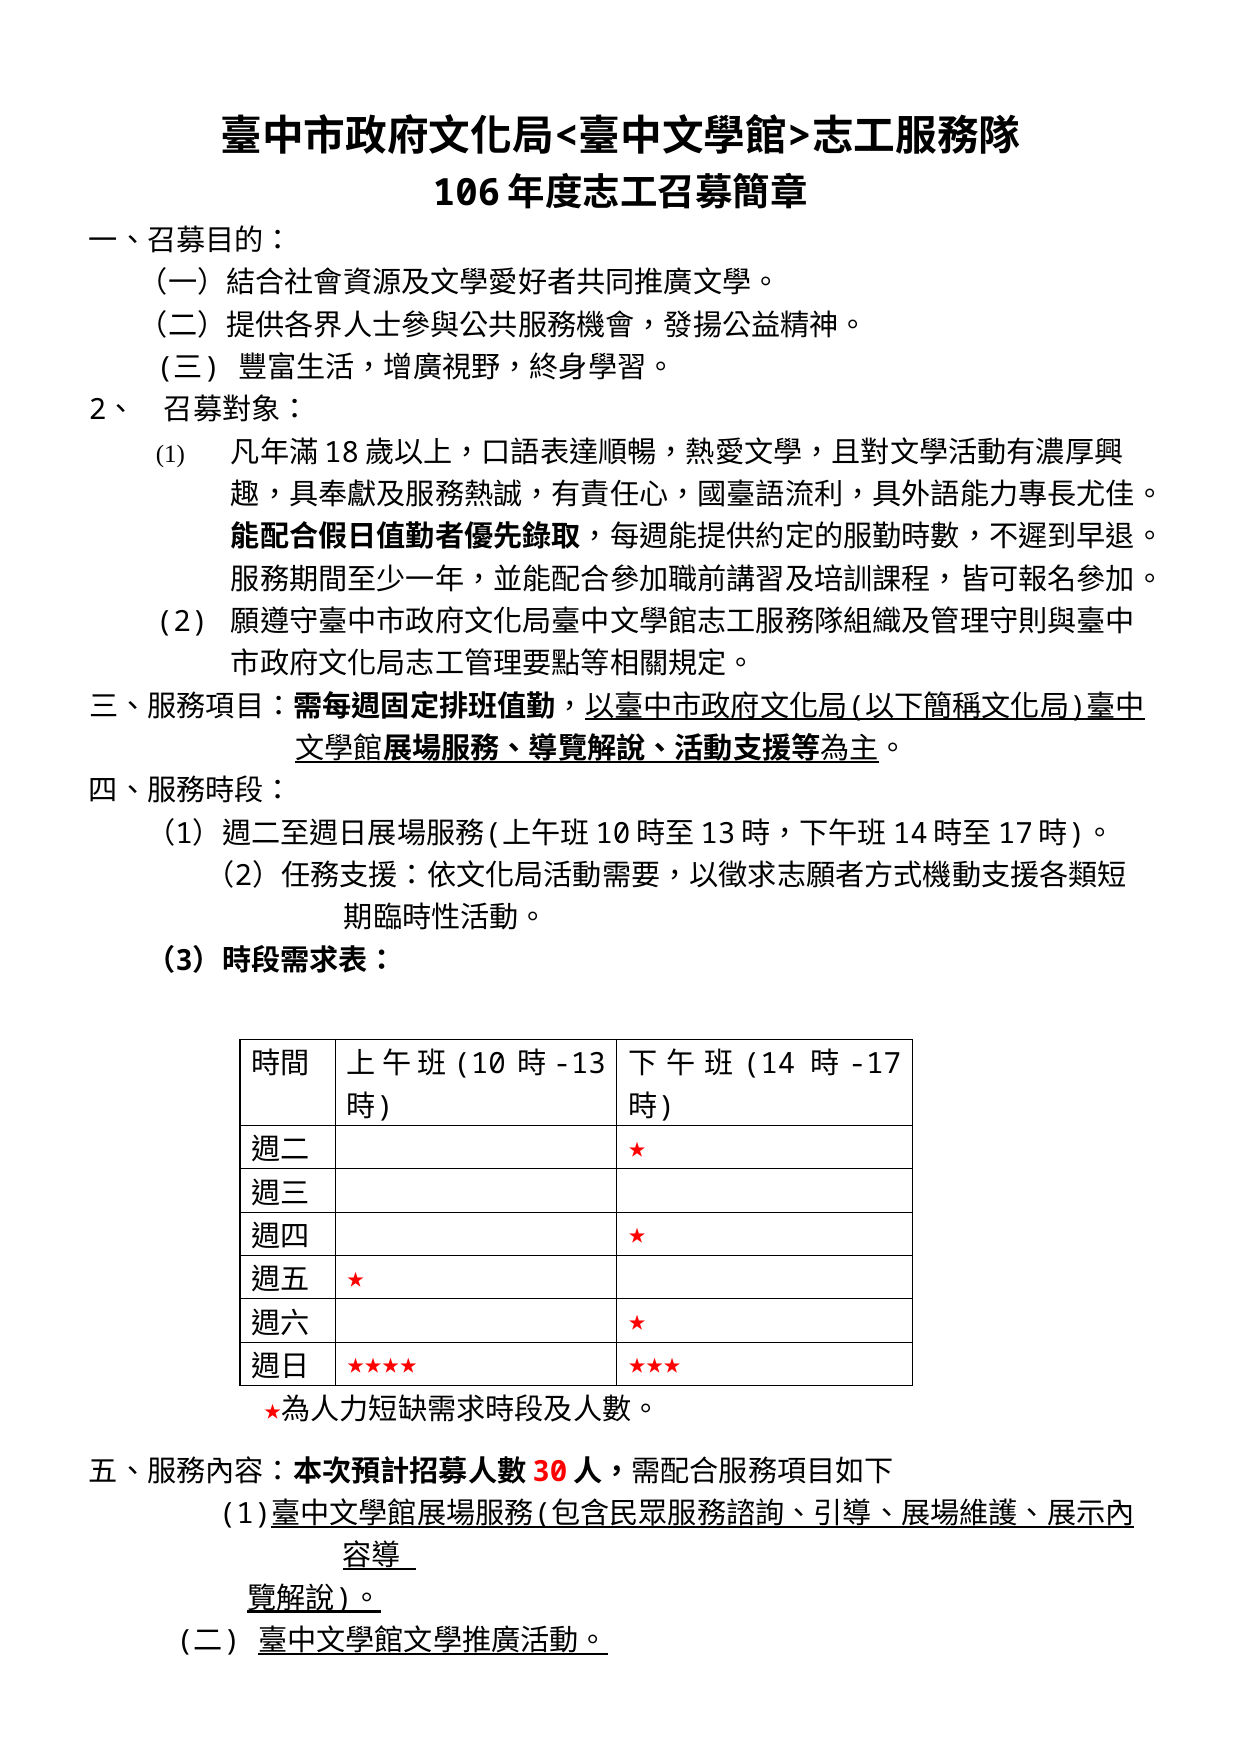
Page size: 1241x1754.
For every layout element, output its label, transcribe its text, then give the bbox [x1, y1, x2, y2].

table_cell ★★★★ [336, 1343, 616, 1385]
table_cell 週三 [241, 1169, 335, 1212]
list 任務支援：依文化局活動需要，以徵求志願者方式機動支援各類短期臨時性活動。 [205, 852, 1152, 936]
table_cell ★ [617, 1213, 912, 1255]
text (二) 臺中文學館文學推廣活動。 [89, 1617, 1152, 1659]
list 時段需求表： [146, 936, 1152, 979]
table_cell 週日 [241, 1343, 335, 1385]
list 召募對象： [89, 386, 1152, 428]
text 臺中市政府文化局<臺中文學館>志工服務隊 [89, 102, 1152, 162]
text 106年度志工召募簡章 [89, 162, 1152, 217]
table_cell [336, 1169, 616, 1212]
list 願遵守臺中市政府文化局臺中文學館志工服務隊組織及管理守則與臺中市政府文化局志工管理要點等相關規定。 [156, 597, 1152, 682]
list 週二至週日展場服務(上午班10時至13時，下午班14時至17時)。 [146, 809, 1152, 852]
text 五、服務內容：本次預計招募人數30人，需配合服務項目如下 [89, 1447, 1152, 1489]
table_cell [336, 1299, 616, 1342]
table_cell [617, 1169, 912, 1212]
table_cell ★ [617, 1126, 912, 1168]
text (三) 豐富生活，增廣視野，終身學習。 [139, 343, 1152, 386]
text 三、服務項目：需每週固定排班值勤，以臺中市政府文化局(以下簡稱文化局)臺中文學館展場服務、導覽解說、活動支援等為主。 [89, 682, 1152, 767]
table_header 下午班(14時-17時) [617, 1040, 912, 1125]
table_cell ★★★ [617, 1343, 912, 1385]
list 凡年滿18歲以上，口語表達順暢，熱愛文學，且對文學活動有濃厚興趣，具奉獻及服務熱誠，有責任心，國臺語流利，具外語能力專長尤佳。能配合假日值勤者優先錄取，每週能提供約定的服勤時數，不遲到早退。服務期間至少一年，並能配合參加職前講習及培訓課程，皆可報名參加。 [156, 428, 1152, 597]
text 一、召募目的： [89, 217, 1152, 259]
table_cell ★ [617, 1299, 912, 1342]
text 四、服務時段： [89, 767, 1152, 809]
table_cell 週五 [241, 1256, 335, 1298]
table_cell [336, 1126, 616, 1168]
text ★為人力短缺需求時段及人數。 [89, 1386, 1152, 1428]
table_cell [336, 1213, 616, 1255]
table_header 時間 [241, 1040, 335, 1125]
table_cell [617, 1256, 912, 1298]
table_cell 週二 [241, 1126, 335, 1168]
list 臺中文學館展場服務(包含民眾服務諮詢、引導、展場維護、展示內容導 [218, 1489, 1152, 1574]
table_cell 週四 [241, 1213, 335, 1255]
text （二）提供各界人士參與公共服務機會，發揚公益精神。 [139, 301, 1152, 343]
table_header 上午班(10時-13時) [336, 1040, 616, 1125]
text （一）結合社會資源及文學愛好者共同推廣文學。 [139, 259, 1152, 301]
table_cell ★ [336, 1256, 616, 1298]
table_cell 週六 [241, 1299, 335, 1342]
text 覽解說)。 [195, 1574, 1152, 1617]
